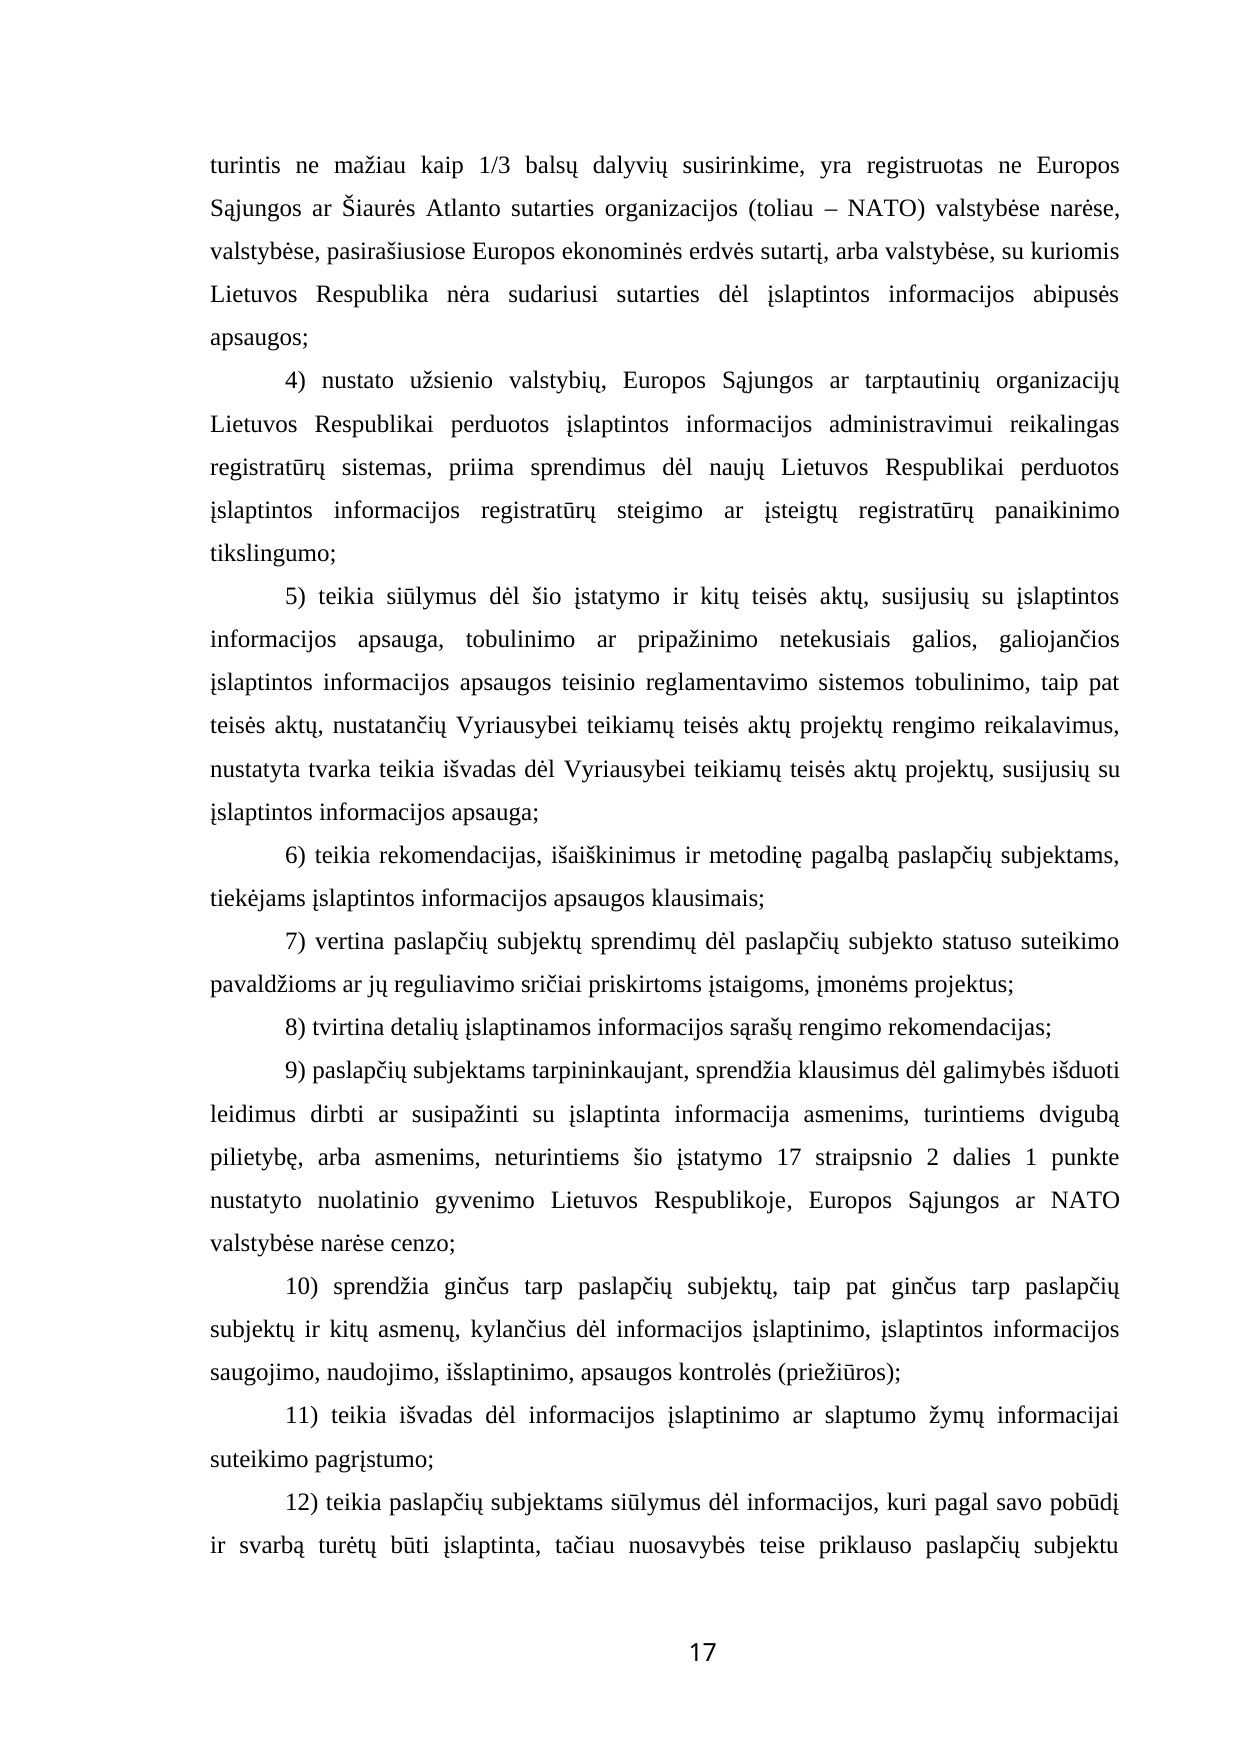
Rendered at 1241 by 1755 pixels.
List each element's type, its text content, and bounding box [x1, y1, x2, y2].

text 11) teikia išvadas dėl informacijos įslaptinimo ar slaptumo žymų informacijai suteikimo pagrįstumo; [210, 1401, 1120, 1472]
text 12) teikia paslapčių subjektams siūlymus dėl informacijos, kuri pagal savo pobūdį ir svarbą turėtų būti įslaptinta, tačiau nuosavybės teise priklauso paslapčių subjektu [210, 1487, 1120, 1559]
text 10) sprendžia ginčus tarp paslapčių subjektų, taip pat ginčus tarp paslapčių subjektų ir kitų asmenų, kylančius dėl informacijos įslaptinimo, įslaptintos informacijos saugojimo, naudojimo, išslaptinimo, apsaugos kontrolės (priežiūros); [210, 1271, 1120, 1386]
text 4) nustato užsienio valstybių, Europos Sąjungos ar tarptautinių organizacijų Lietuvos Respublikai perduotos įslaptintos informacijos administravimui reikalingas registratūrų sistemas, priima sprendimus dėl naujų Lietuvos Respublikai perduotos įslaptintos informacijos registratūrų steigimo ar įsteigtų registratūrų panaikinimo tikslingumo; [210, 366, 1120, 567]
text 5) teikia siūlymus dėl šio įstatymo ir kitų teisės aktų, susijusių su įslaptintos informacijos apsauga, tobulinimo ar pripažinimo netekusiais galios, galiojančios įslaptintos informacijos apsaugos teisinio reglamentavimo sistemos tobulinimo, taip pat teisės aktų, nustatančių Vyriausybei teikiamų teisės aktų projektų rengimo reikalavimus, nustatyta tvarka teikia išvadas dėl Vyriausybei teikiamų teisės aktų projektų, susijusių su įslaptintos informacijos apsauga; [210, 581, 1120, 826]
text turintis ne mažiau kaip 1/3 balsų dalyvių susirinkime, yra registruotas ne Europos Sąjungos ar Šiaurės Atlanto sutarties organizacijos (toliau – NATO) valstybėse narėse, valstybėse, pasirašiusiose Europos ekonominės erdvės sutartį, arba valstybėse, su kuriomis Lietuvos Respublika nėra sudariusi sutarties dėl įslaptintos informacijos abipusės apsaugos; [210, 150, 1120, 351]
text 7) vertina paslapčių subjektų sprendimų dėl paslapčių subjekto statuso suteikimo pavaldžioms ar jų reguliavimo sričiai priskirtoms įstaigoms, įmonėms projektus; [210, 926, 1120, 998]
text 6) teikia rekomendacijas, išaiškinimus ir metodinę pagalbą paslapčių subjektams, tiekėjams įslaptintos informacijos apsaugos klausimais; [210, 840, 1120, 912]
text 8) tvirtina detalių įslaptinamos informacijos sąrašų rengimo rekomendacijas; [210, 1012, 1120, 1041]
text 9) paslapčių subjektams tarpininkaujant, sprendžia klausimus dėl galimybės išduoti leidimus dirbti ar susipažinti su įslaptinta informacija asmenims, turintiems dvigubą pilietybę, arba asmenims, neturintiems šio įstatymo 17 straipsnio 2 dalies 1 punkte nustatyto nuolatinio gyvenimo Lietuvos Respublikoje, Europos Sąjungos ar NATO valstybėse narėse cenzo; [210, 1056, 1120, 1257]
